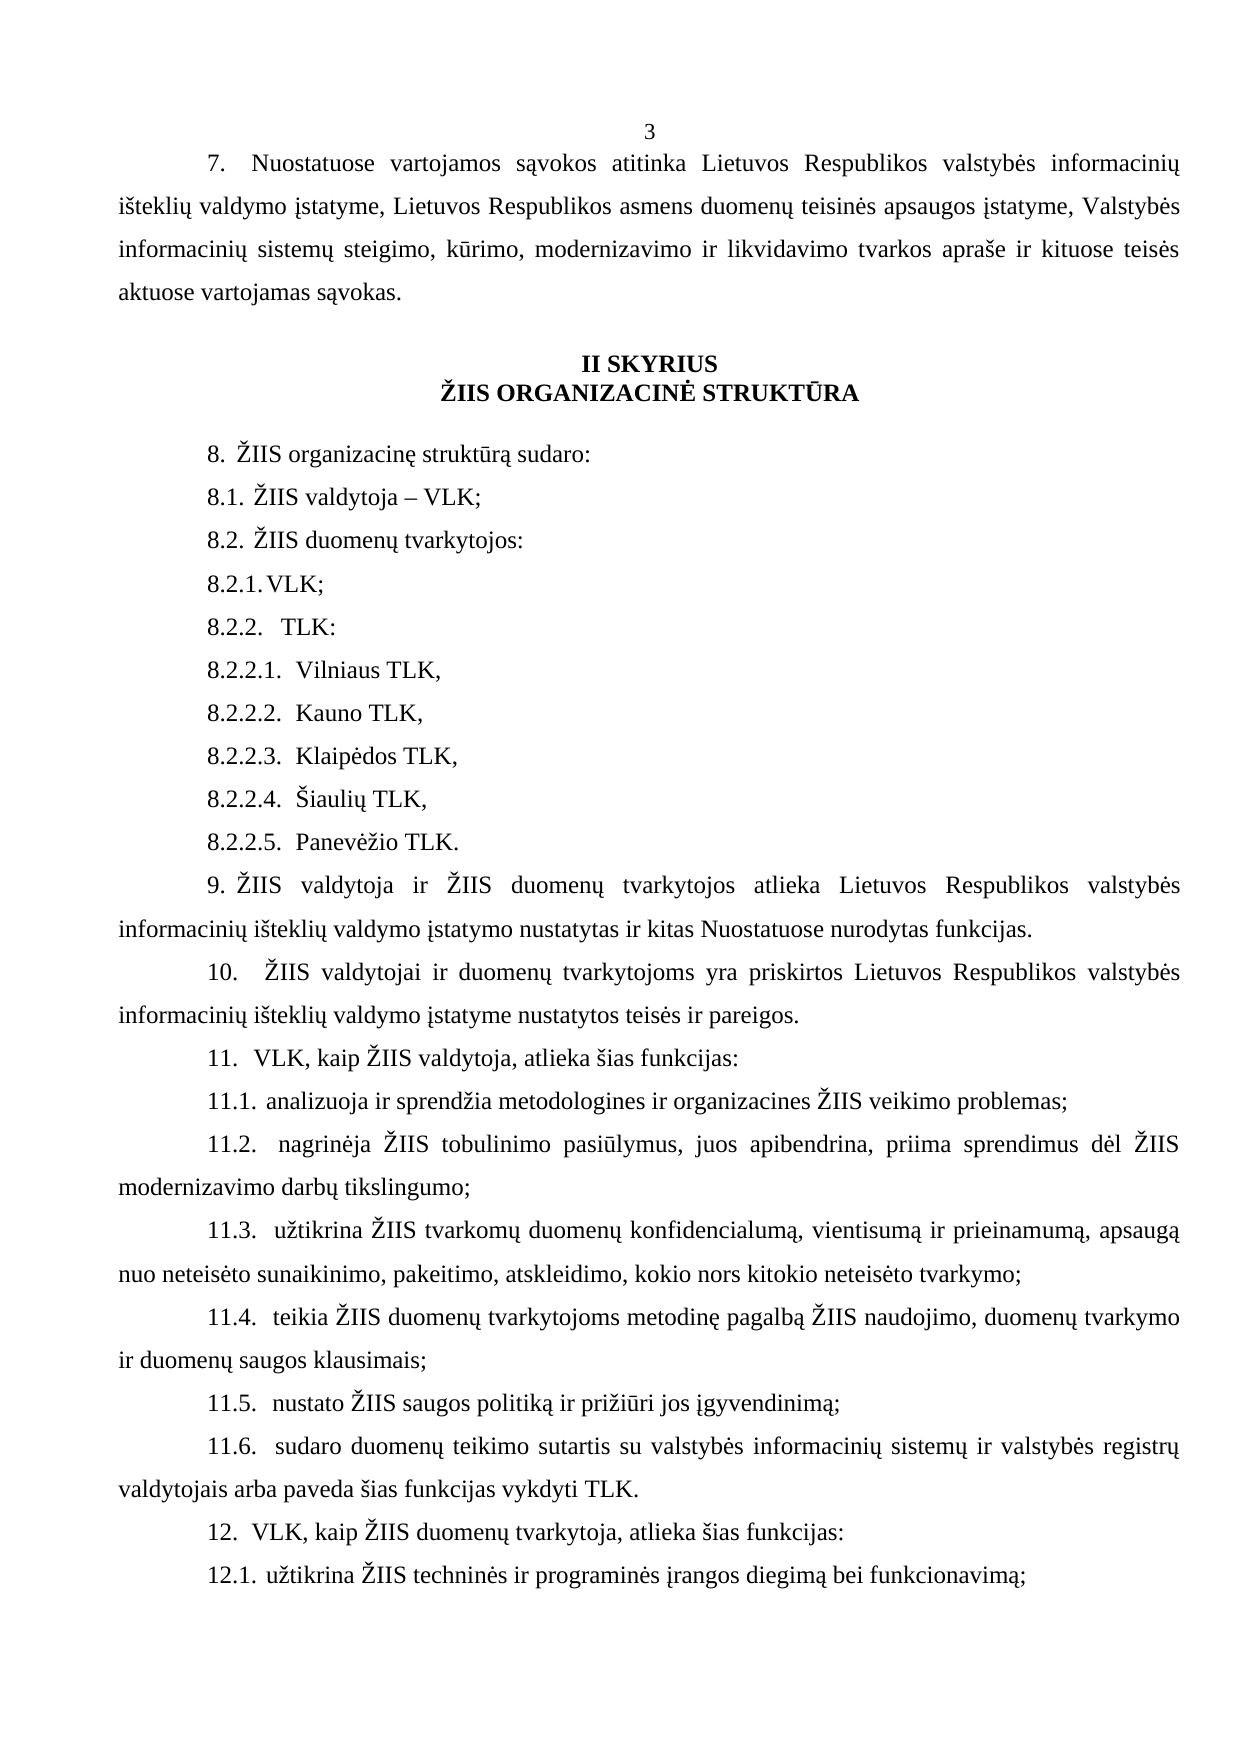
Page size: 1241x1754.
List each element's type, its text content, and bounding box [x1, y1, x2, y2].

text 11.1. analizuoja ir sprendžia metodologines ir organizacines ŽIIS veikimo problemas; [118, 1086, 1181, 1115]
subtitle ŽIIS ORGANIZACINĖ STRUKTŪRA [118, 378, 1181, 406]
text 8.2.2. TLK: [118, 612, 1181, 641]
text 8.2. ŽIIS duomenų tvarkytojos: [118, 526, 1181, 554]
text 8.2.2.5. Panevėžio TLK. [118, 827, 1181, 856]
text 11.6. sudaro duomenų teikimo sutartis su valstybės informacinių sistemų ir valstybės registrų valdytojais arba paveda šias funkcijas vykdyti TLK. [118, 1431, 1181, 1503]
subtitle II SKYRIUS [118, 349, 1181, 378]
text 11.5. nustato ŽIIS saugos politiką ir prižiūri jos įgyvendinimą; [118, 1388, 1181, 1417]
text 11.4. teikia ŽIIS duomenų tvarkytojoms metodinę pagalbą ŽIIS naudojimo, duomenų tvarkymo ir duomenų saugos klausimais; [118, 1302, 1181, 1374]
text 10. ŽIIS valdytojai ir duomenų tvarkytojoms yra priskirtos Lietuvos Respublikos valstybės informacinių išteklių valdymo įstatyme nustatytos teisės ir pareigos. [118, 957, 1181, 1029]
text 12. VLK, kaip ŽIIS duomenų tvarkytoja, atlieka šias funkcijas: [118, 1517, 1181, 1546]
text 8.2.2.4. Šiaulių TLK, [118, 784, 1181, 813]
text 9. ŽIIS valdytoja ir ŽIIS duomenų tvarkytojos atlieka Lietuvos Respublikos valstybės informacinių išteklių valdymo įstatymo nustatytas ir kitas Nuostatuose nurodytas funkcijas. [118, 871, 1181, 942]
text 11. VLK, kaip ŽIIS valdytoja, atlieka šias funkcijas: [118, 1043, 1181, 1072]
text 8. ŽIIS organizacinę struktūrą sudaro: [118, 439, 1181, 468]
text 8.2.2.3. Klaipėdos TLK, [118, 741, 1181, 770]
text 8.2.2.1. Vilniaus TLK, [118, 655, 1181, 684]
text 11.3. užtikrina ŽIIS tvarkomų duomenų konfidencialumą, vientisumą ir prieinamumą, apsaugą nuo neteisėto sunaikinimo, pakeitimo, atskleidimo, kokio nors kitokio neteisėto tvarkymo; [118, 1216, 1181, 1287]
text 7. Nuostatuose vartojamos sąvokos atitinka Lietuvos Respublikos valstybės informacinių išteklių valdymo įstatyme, Lietuvos Respublikos asmens duomenų teisinės apsaugos įstatyme, Valstybės informacinių sistemų steigimo, kūrimo, modernizavimo ir likvidavimo tvarkos apraše ir kituose teisės aktuose vartojamas sąvokas. [118, 148, 1181, 306]
text 11.2. nagrinėja ŽIIS tobulinimo pasiūlymus, juos apibendrina, priima sprendimus dėl ŽIIS modernizavimo darbų tikslingumo; [118, 1129, 1181, 1201]
text 8.2.2.2. Kauno TLK, [118, 698, 1181, 727]
text 8.2.1. VLK; [118, 569, 1181, 597]
text 8.1. ŽIIS valdytoja – VLK; [118, 482, 1181, 511]
text 12.1. užtikrina ŽIIS techninės ir programinės įrangos diegimą bei funkcionavimą; [118, 1561, 1181, 1589]
